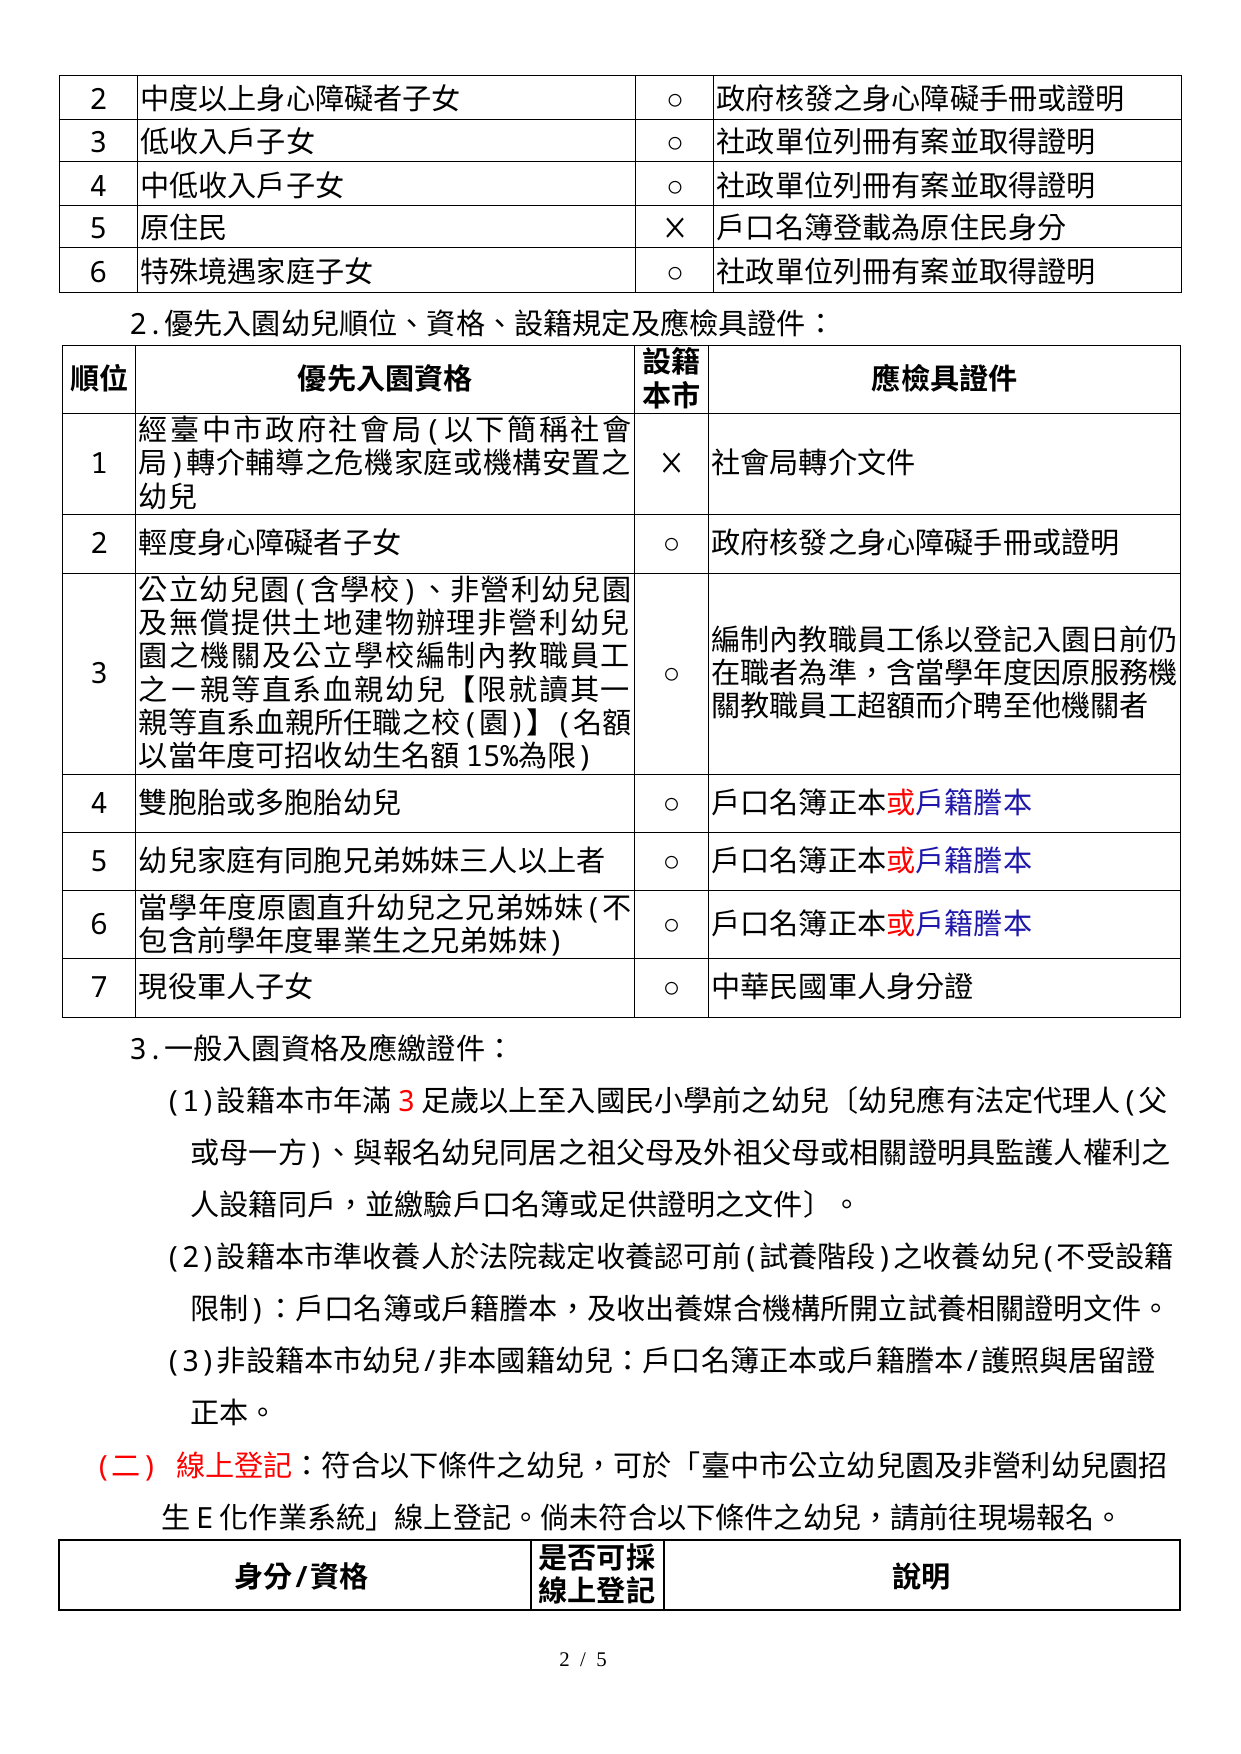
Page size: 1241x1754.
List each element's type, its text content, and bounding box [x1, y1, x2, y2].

table_cell 戶口名簿正本或戶籍謄本 [709, 775, 1180, 832]
table_cell ○ [636, 162, 713, 204]
table_cell 5 [60, 206, 137, 247]
table_cell 社會局轉介文件 [709, 414, 1180, 514]
table_cell 6 [60, 248, 137, 292]
table_cell 3 [63, 574, 135, 773]
table_cell 政府核發之身心障礙手冊或證明 [709, 515, 1180, 572]
table_header 設籍本市 [635, 346, 708, 413]
text (2)設籍本市準收養人於法院裁定收養認可前(試養階段)之收養幼兒(不受設籍限制)：戶口名簿或戶籍謄本，及收出養媒合機構所開立試養相關證明文件。 [59, 1226, 1181, 1330]
table_cell 1 [63, 414, 135, 514]
table_cell 戶口名簿正本或戶籍謄本 [709, 833, 1180, 890]
table_header 身分/資格 [60, 1541, 530, 1608]
table_cell 公立幼兒園(含學校)、非營利幼兒園及無償提供土地建物辦理非營利幼兒園之機關及公立學校編制內教職員工之ㄧ親等直系血親幼兒【限就讀其一親等直系血親所任職之校(園)】(名額以當年度可招收幼生名額15%為限) [136, 574, 634, 773]
table_cell 社政單位列冊有案並取得證明 [714, 248, 1181, 292]
text (二) 線上登記：符合以下條件之幼兒，可於「臺中市公立幼兒園及非營利幼兒園招生E化作業系統」線上登記。倘未符合以下條件之幼兒，請前往現場報名。 [59, 1434, 1181, 1538]
table_cell ○ [635, 833, 708, 890]
table_cell ╳ [636, 206, 713, 247]
table_cell 2 [60, 76, 137, 118]
table_cell 戶口名簿正本或戶籍謄本 [709, 891, 1180, 958]
table_cell 社政單位列冊有案並取得證明 [714, 120, 1181, 161]
table_header 說明 [665, 1541, 1179, 1608]
table_cell 中低收入戶子女 [138, 162, 635, 204]
table_header 優先入園資格 [136, 346, 634, 413]
table_cell ○ [635, 574, 708, 773]
table_cell ○ [635, 775, 708, 832]
table_cell ○ [635, 891, 708, 958]
table_cell 幼兒家庭有同胞兄弟姊妹三人以上者 [136, 833, 634, 890]
table_cell 輕度身心障礙者子女 [136, 515, 634, 572]
table_cell ○ [636, 76, 713, 118]
table_cell 雙胞胎或多胞胎幼兒 [136, 775, 634, 832]
table_cell 2 [63, 515, 135, 572]
text (1)設籍本市年滿3足歲以上至入國民小學前之幼兒〔幼兒應有法定代理人(父或母一方)、與報名幼兒同居之祖父母及外祖父母或相關證明具監護人權利之人設籍同戶，並繳驗戶口名簿或足供證明之文件〕。 [59, 1070, 1181, 1226]
text 2.優先入園幼兒順位、資格、設籍規定及應檢具證件： [59, 293, 1181, 345]
table_header 應檢具證件 [709, 346, 1180, 413]
table_cell ○ [636, 248, 713, 292]
table_cell 4 [60, 162, 137, 204]
table_cell 社政單位列冊有案並取得證明 [714, 162, 1181, 204]
table_cell ○ [636, 120, 713, 161]
table_cell 低收入戶子女 [138, 120, 635, 161]
table_cell 戶口名簿登載為原住民身分 [714, 206, 1181, 247]
table_cell ○ [635, 515, 708, 572]
table_cell 3 [60, 120, 137, 161]
table_cell 中度以上身心障礙者子女 [138, 76, 635, 118]
table_cell 特殊境遇家庭子女 [138, 248, 635, 292]
table_cell 4 [63, 775, 135, 832]
table_cell ╳ [635, 414, 708, 514]
table_cell 原住民 [138, 206, 635, 247]
text 3.一般入園資格及應繳證件： [59, 1018, 1181, 1070]
table_cell 編制內教職員工係以登記入園日前仍在職者為準，含當學年度因原服務機關教職員工超額而介聘至他機關者 [709, 574, 1180, 773]
table_cell 政府核發之身心障礙手冊或證明 [714, 76, 1181, 118]
table_cell ○ [635, 959, 708, 1017]
table_cell 經臺中市政府社會局(以下簡稱社會局)轉介輔導之危機家庭或機構安置之幼兒 [136, 414, 634, 514]
table_header 是否可採線上登記 [532, 1541, 663, 1608]
table_cell 7 [63, 959, 135, 1017]
table_cell 中華民國軍人身分證 [709, 959, 1180, 1017]
table_cell 現役軍人子女 [136, 959, 634, 1017]
table_header 順位 [63, 346, 135, 413]
table_cell 5 [63, 833, 135, 890]
text (3)非設籍本市幼兒/非本國籍幼兒：戶口名簿正本或戶籍謄本/護照與居留證正本。 [59, 1330, 1181, 1434]
table_cell 當學年度原園直升幼兒之兄弟姊妹(不包含前學年度畢業生之兄弟姊妹) [136, 891, 634, 958]
table_cell 6 [63, 891, 135, 958]
